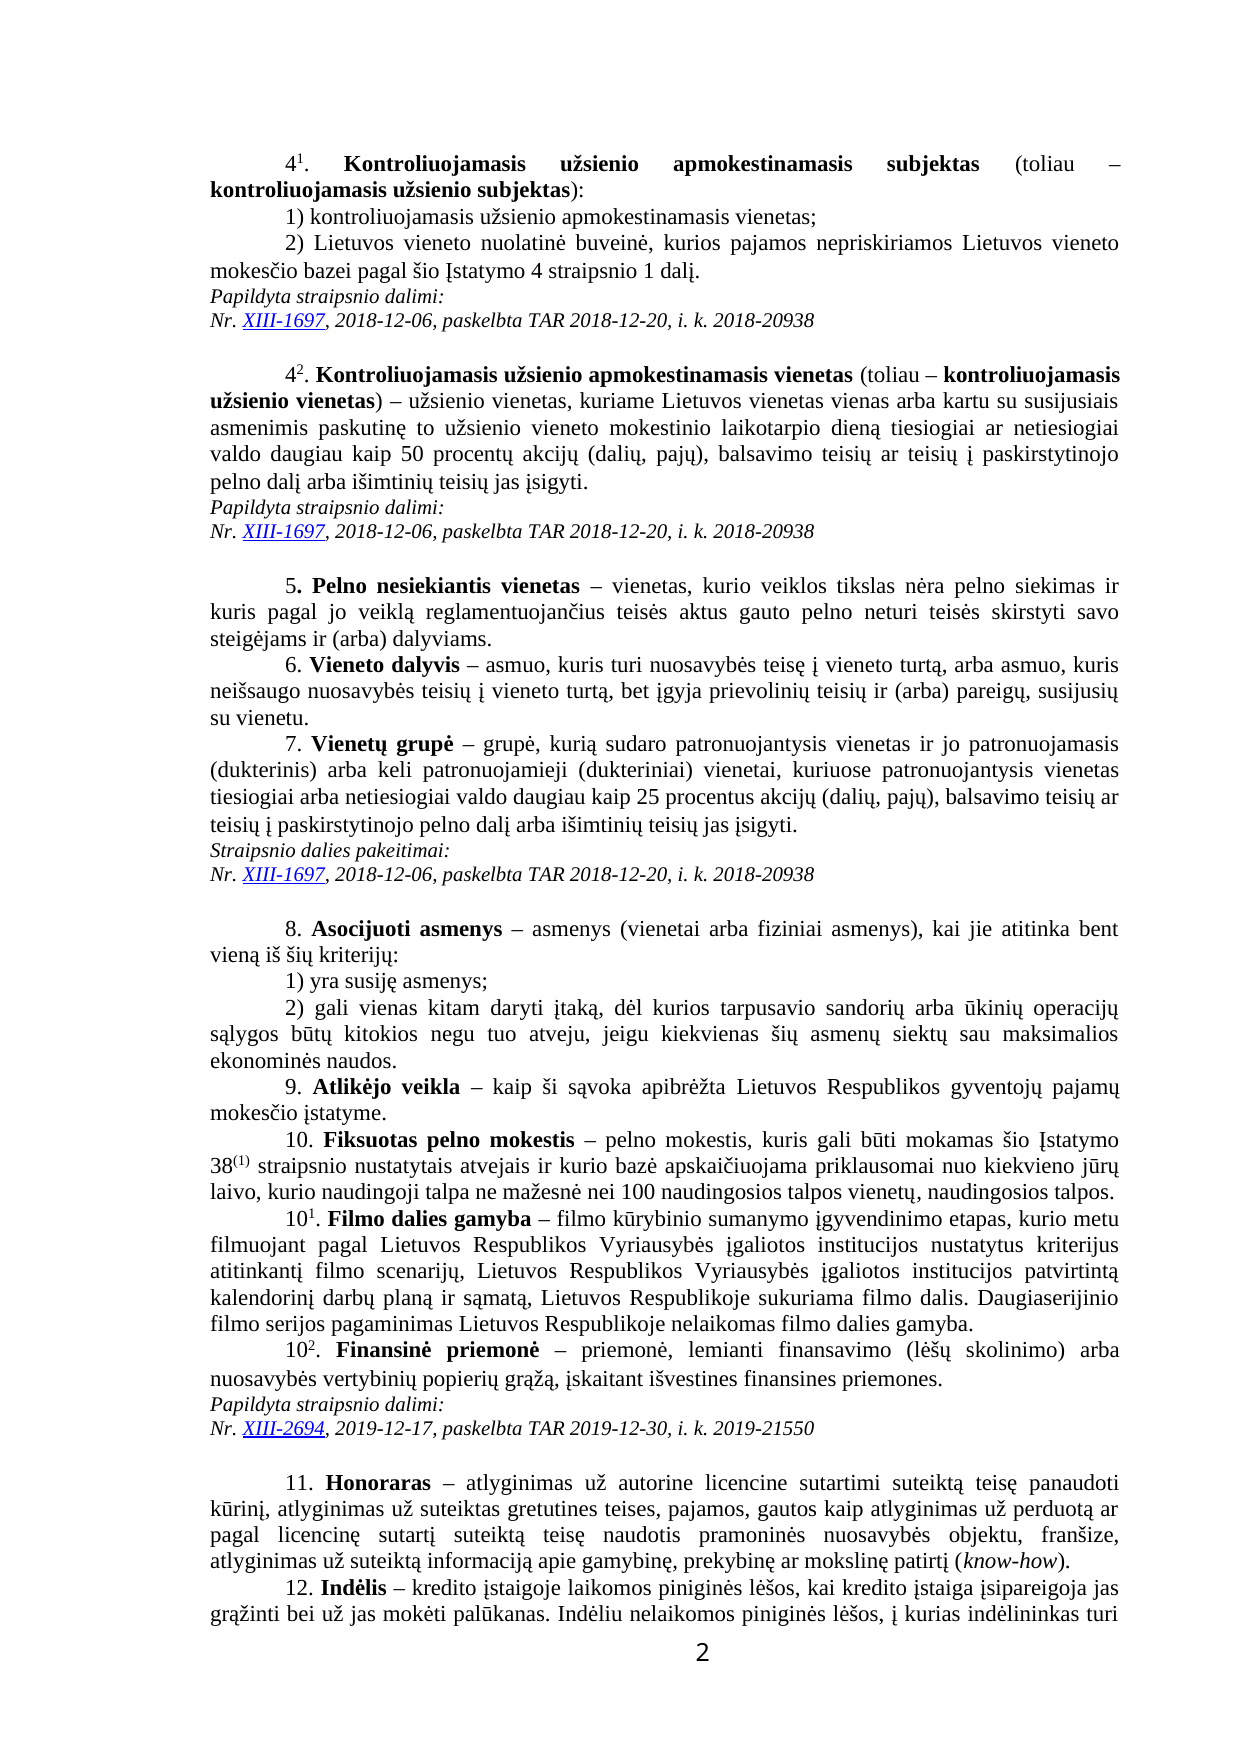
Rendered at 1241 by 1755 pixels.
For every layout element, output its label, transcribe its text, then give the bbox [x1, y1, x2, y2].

text Papildyta straipsnio dalimi: [210, 1392, 1120, 1416]
text Papildyta straipsnio dalimi: [210, 284, 1120, 308]
text Straipsnio dalies pakeitimai: [210, 838, 1120, 862]
text 2) gali vienas kitam daryti įtaką, dėl kurios tarpusavio sandorių arba ūkinių operacijų sąlygos būtų kitokios negu tuo atveju, jeigu kiekvienas šių asmenų siektų sau maksimalios ekonominės naudos. [210, 994, 1120, 1073]
text Nr. XIII-1697, 2018-12-06, paskelbta TAR 2018-12-20, i. k. 2018-20938 [210, 308, 1120, 332]
text 2) Lietuvos vieneto nuolatinė buveinė, kurios pajamos nepriskiriamos Lietuvos vieneto mokesčio bazei pagal šio Įstatymo 4 straipsnio 1 dalį. [210, 229, 1120, 284]
text 1) yra susiję asmenys; [210, 968, 1120, 994]
text 7. Vienetų grupė – grupė, kurią sudaro patronuojantysis vienetas ir jo patronuojamasis (dukterinis) arba keli patronuojamieji (dukteriniai) vienetai, kuriuose patronuojantysis vienetas tiesiogiai arba netiesiogiai valdo daugiau kaip 25 procentus akcijų (dalių, pajų), balsavimo teisių ar teisių į paskirstytinojo pelno dalį arba išimtinių teisių jas įsigyti. [210, 730, 1120, 838]
text 9. Atlikėjo veikla – kaip ši sąvoka apibrėžta Lietuvos Respublikos gyventojų pajamų mokesčio įstatyme. [210, 1073, 1120, 1126]
text Papildyta straipsnio dalimi: [210, 495, 1120, 519]
text 101. Filmo dalies gamyba – filmo kūrybinio sumanymo įgyvendinimo etapas, kurio metu filmuojant pagal Lietuvos Respublikos Vyriausybės įgaliotos institucijos nustatytus kriterijus atitinkantį filmo scenarijų, Lietuvos Respublikos Vyriausybės įgaliotos institucijos patvirtintą kalendorinį darbų planą ir sąmatą, Lietuvos Respublikoje sukuriama filmo dalis. Daugiaserijinio filmo serijos pagaminimas Lietuvos Respublikoje nelaikomas filmo dalies gamyba. [210, 1205, 1120, 1337]
text 12. Indėlis – kredito įstaigoje laikomos piniginės lėšos, kai kredito įstaiga įsipareigoja jas grąžinti bei už jas mokėti palūkanas. Indėliu nelaikomos piniginės lėšos, į kurias indėlininkas turi [210, 1574, 1120, 1627]
text 102. Finansinė priemonė – priemonė, lemianti finansavimo (lėšų skolinimo) arba nuosavybės vertybinių popierių grąžą, įskaitant išvestines finansines priemones. [210, 1337, 1120, 1392]
text Nr. XIII-2694, 2019-12-17, paskelbta TAR 2019-12-30, i. k. 2019-21550 [210, 1416, 1120, 1440]
text Nr. XIII-1697, 2018-12-06, paskelbta TAR 2018-12-20, i. k. 2018-20938 [210, 519, 1120, 543]
text 41. Kontroliuojamasis užsienio apmokestinamasis subjektas (toliau – kontroliuojamasis užsienio subjektas): [210, 150, 1120, 203]
text 5. Pelno nesiekiantis vienetas – vienetas, kurio veiklos tikslas nėra pelno siekimas ir kuris pagal jo veiklą reglamentuojančius teisės aktus gauto pelno neturi teisės skirstyti savo steigėjams ir (arba) dalyviams. [210, 572, 1120, 651]
text 1) kontroliuojamasis užsienio apmokestinamasis vienetas; [210, 203, 1120, 229]
text 42. Kontroliuojamasis užsienio apmokestinamasis vienetas (toliau – kontroliuojamasis užsienio vienetas) – užsienio vienetas, kuriame Lietuvos vienetas vienas arba kartu su susijusiais asmenimis paskutinę to užsienio vieneto mokestinio laikotarpio dieną tiesiogiai ar netiesiogiai valdo daugiau kaip 50 procentų akcijų (dalių, pajų), balsavimo teisių ar teisių į paskirstytinojo pelno dalį arba išimtinių teisių jas įsigyti. [210, 361, 1120, 495]
text 11. Honoraras – atlyginimas už autorine licencine sutartimi suteiktą teisę panaudoti kūrinį, atlyginimas už suteiktas gretutines teises, pajamos, gautos kaip atlyginimas už perduotą ar pagal licencinę sutartį suteiktą teisę naudotis pramoninės nuosavybės objektu, franšize, atlyginimas už suteiktą informaciją apie gamybinę, prekybinę ar mokslinę patirtį (know-how). [210, 1468, 1120, 1574]
text 8. Asocijuoti asmenys – asmenys (vienetai arba fiziniai asmenys), kai jie atitinka bent vieną iš šių kriterijų: [210, 915, 1120, 968]
text 6. Vieneto dalyvis – asmuo, kuris turi nuosavybės teisę į vieneto turtą, arba asmuo, kuris neišsaugo nuosavybės teisių į vieneto turtą, bet įgyja prievolinių teisių ir (arba) pareigų, susijusių su vienetu. [210, 651, 1120, 730]
text 10. Fiksuotas pelno mokestis – pelno mokestis, kuris gali būti mokamas šio Įstatymo 38(1) straipsnio nustatytais atvejais ir kurio bazė apskaičiuojama priklausomai nuo kiekvieno jūrų laivo, kurio naudingoji talpa ne mažesnė nei 100 naudingosios talpos vienetų, naudingosios talpos. [210, 1126, 1120, 1205]
text Nr. XIII-1697, 2018-12-06, paskelbta TAR 2018-12-20, i. k. 2018-20938 [210, 862, 1120, 886]
